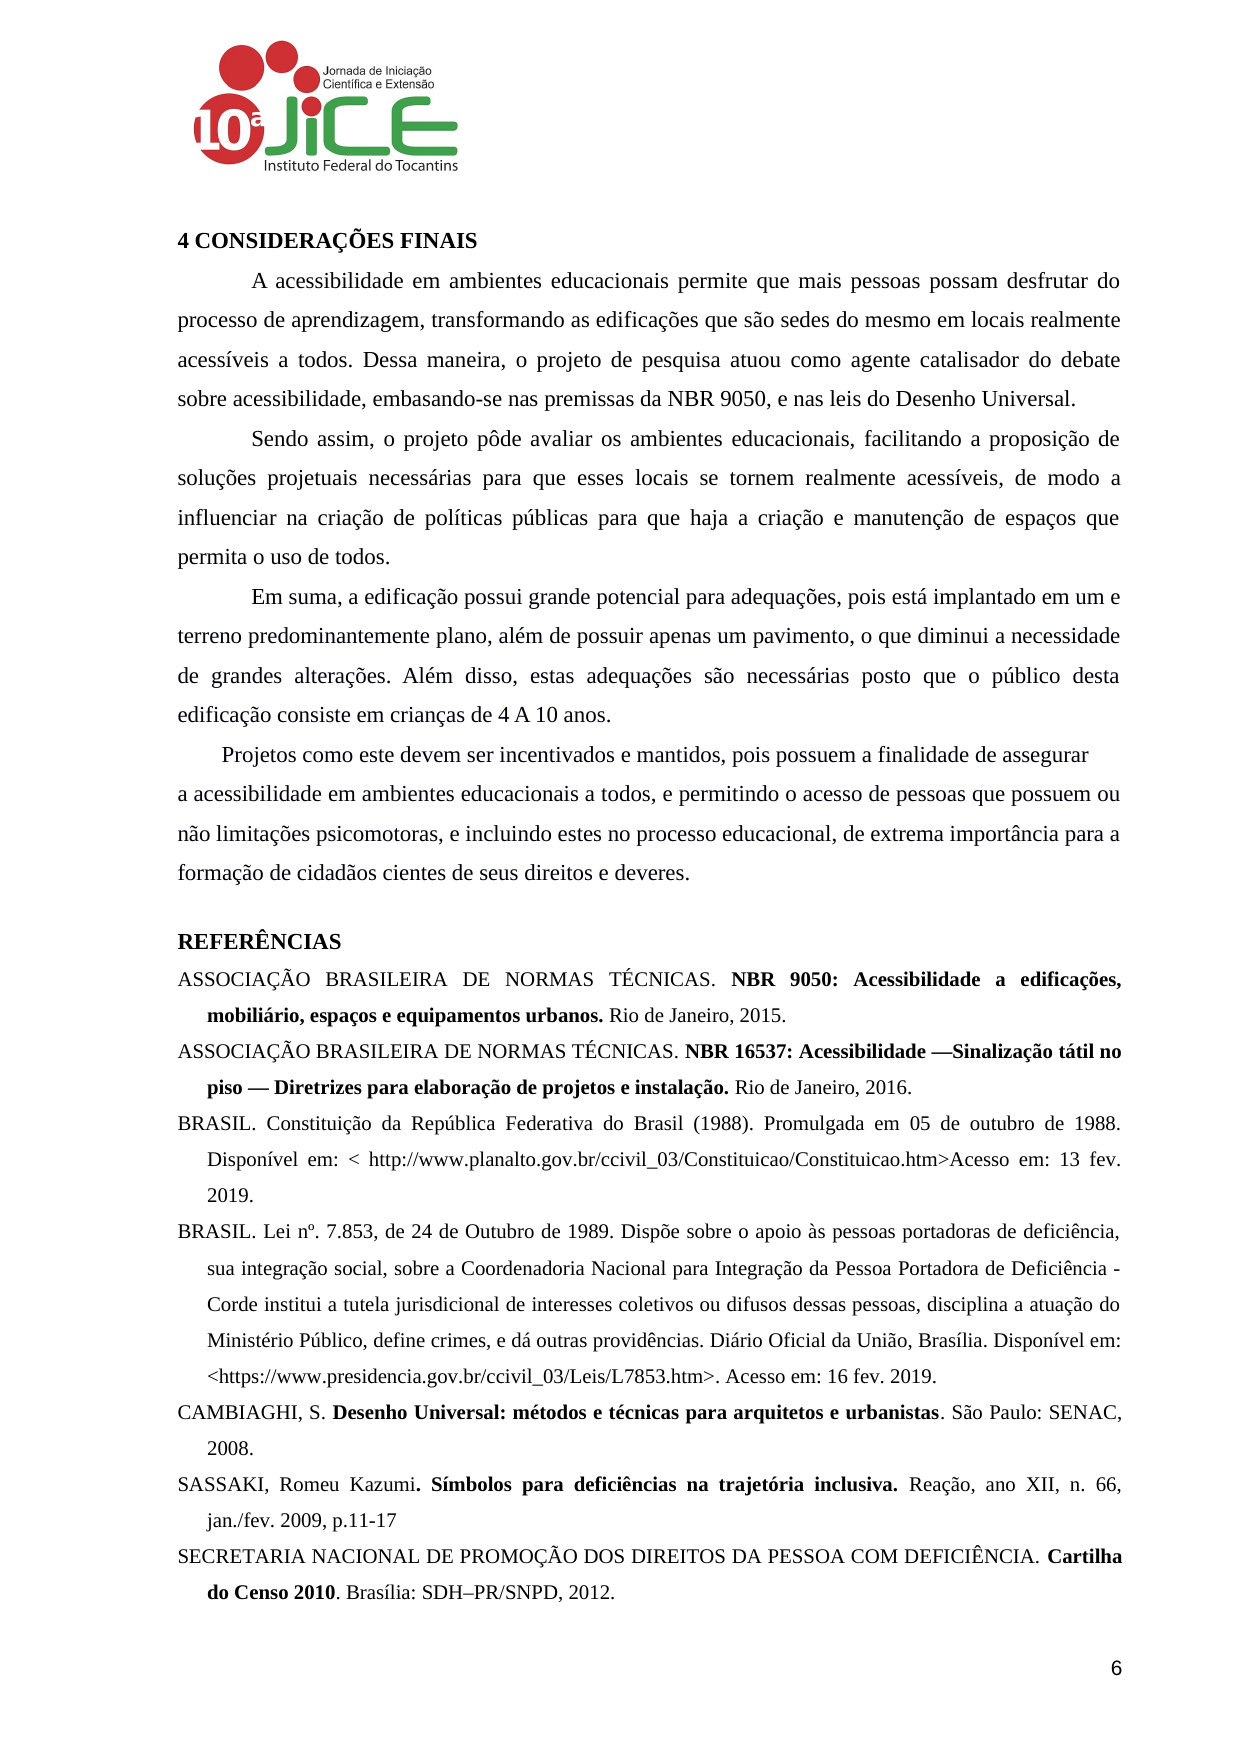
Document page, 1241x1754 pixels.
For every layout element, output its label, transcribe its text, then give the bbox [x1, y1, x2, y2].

text ASSOCIAÇÃO BRASILEIRA DE NORMAS TÉCNICAS. NBR 16537: Acessibilidade —Sinalização tátil no piso — Diretrizes para elaboração de projetos e instalação. Rio de Janeiro, 2016. [177, 1039, 1122, 1099]
text a acessibilidade em ambientes educacionais a todos, e permitindo o acesso de pessoas que possuem ou não limitações psicomotoras, e incluindo estes no processo educacional, de extrema importância para a formação de cidadãos cientes de seus direitos e deveres. [177, 780, 1122, 885]
text CAMBIAGHI, S. Desenho Universal: métodos e técnicas para arquitetos e urbanistas. São Paulo: SENAC, 2008. [177, 1400, 1122, 1460]
text 4 CONSIDERAÇÕES FINAIS [177, 227, 1122, 254]
picture [177, 40, 478, 175]
text Projetos como este devem ser incentivados e mantidos, pois possuem a finalidade de assegurar [177, 741, 1122, 767]
text REFERÊNCIAS [177, 928, 1122, 954]
text A acessibilidade em ambientes educacionais permite que mais pessoas possam desfrutar do processo de aprendizagem, transformando as edificações que são sedes do mesmo em locais realmente acessíveis a todos. Dessa maneira, o projeto de pesquisa atuou como agente catalisador do debate sobre acessibilidade, embasando-se nas premissas da NBR 9050, e nas leis do Desenho Universal. [177, 267, 1122, 412]
text Em suma, a edificação possui grande potencial para adequações, pois está implantado em um e terreno predominantemente plano, além de possuir apenas um pavimento, o que diminui a necessidade de grandes alterações. Além disso, estas adequações são necessárias posto que o público desta edificação consiste em crianças de 4 A 10 anos. [177, 583, 1122, 727]
text ASSOCIAÇÃO BRASILEIRA DE NORMAS TÉCNICAS. NBR 9050: Acessibilidade a edificações, mobiliário, espaços e equipamentos urbanos. Rio de Janeiro, 2015. [177, 967, 1122, 1027]
text Sendo assim, o projeto pôde avaliar os ambientes educacionais, facilitando a proposição de soluções projetuais necessárias para que esses locais se tornem realmente acessíveis, de modo a influenciar na criação de políticas públicas para que haja a criação e manutenção de espaços que permita o uso de todos. [177, 425, 1122, 569]
text BRASIL. Lei nº. 7.853, de 24 de Outubro de 1989. Dispõe sobre o apoio às pessoas portadoras de deficiência, sua integração social, sobre a Coordenadoria Nacional para Integração da Pessoa Portadora de Deficiência - Corde institui a tutela jurisdicional de interesses coletivos ou difusos dessas pessoas, disciplina a atuação do Ministério Público, define crimes, e dá outras providências. Diário Oficial da União, Brasília. Disponível em: <https://www.presidencia.gov.br/ccivil_03/Leis/L7853.htm>. Acesso em: 16 fev. 2019. [177, 1219, 1122, 1388]
text BRASIL. Constituição da República Federativa do Brasil (1988). Promulgada em 05 de outubro de 1988. Disponível em: < http://www.planalto.gov.br/ccivil_03/Constituicao/Constituicao.htm>Acesso em: 13 fev. 2019. [177, 1111, 1122, 1207]
text SASSAKI, Romeu Kazumi. Símbolos para deficiências na trajetória inclusiva. Reação, ano XII, n. 66, jan./fev. 2009, p.11-17 [177, 1472, 1122, 1532]
text SECRETARIA NACIONAL DE PROMOÇÃO DOS DIREITOS DA PESSOA COM DEFICIÊNCIA. Cartilha do Censo 2010. Brasília: SDH–PR/SNPD, 2012. [177, 1544, 1122, 1604]
